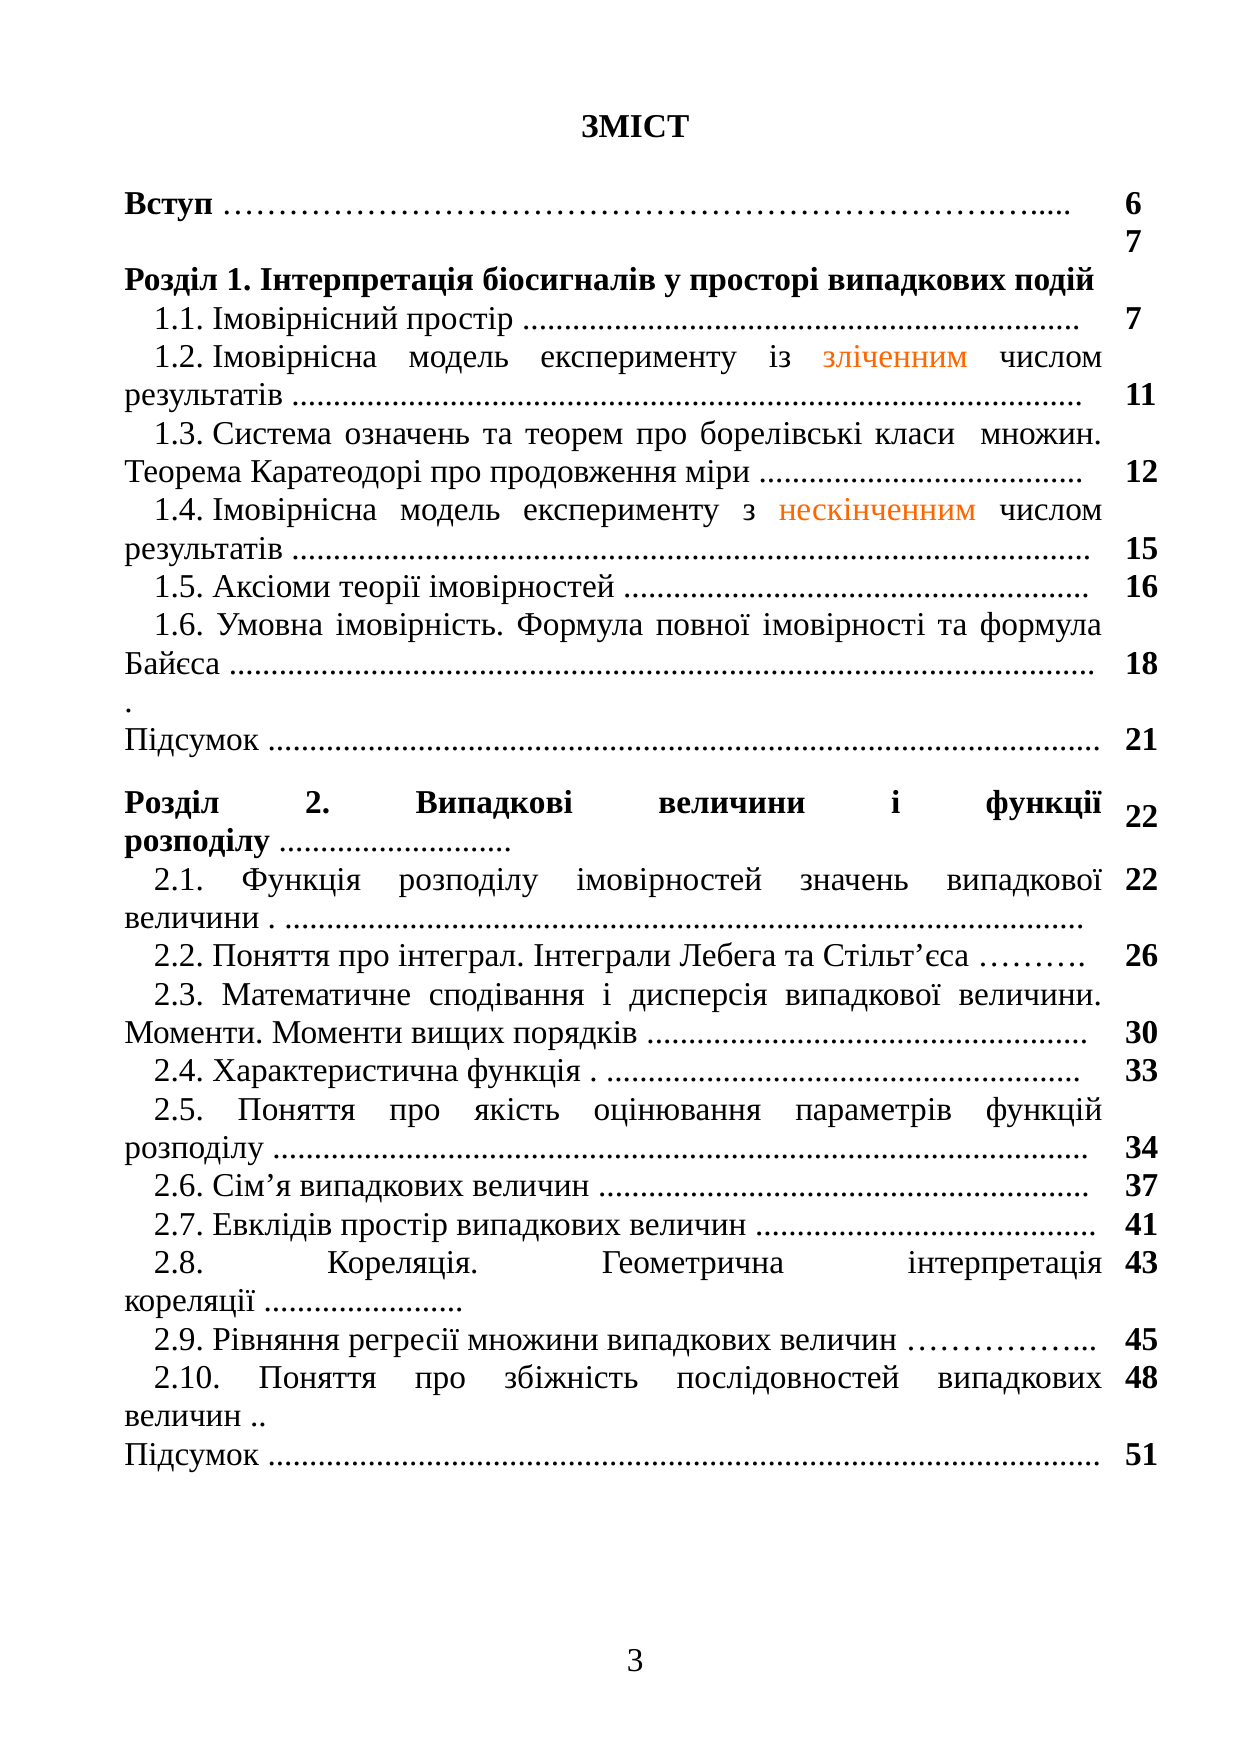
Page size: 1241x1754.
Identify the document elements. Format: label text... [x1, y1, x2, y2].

table_cell Підсумок .................................................................................................... [113, 1434, 1113, 1472]
table_cell 2.10. Поняття про збiжнiсть послiдовностей випадкових величин .. [113, 1357, 1113, 1434]
table_cell 45 [1114, 1319, 1194, 1357]
table_cell 22 [1114, 859, 1194, 935]
table_cell 37 [1114, 1165, 1194, 1204]
table_cell 33 [1114, 1050, 1194, 1089]
table_cell 2.2. Поняття про iнтеграл. Iнтеграли Лебега та Стiльт’єса ………. [113, 935, 1113, 974]
table_cell 2.9. Рiвняння регресiї множини випадкових величин ……………... [113, 1319, 1113, 1357]
table_header 6 [1114, 183, 1194, 221]
table_cell 1.3. Система означень та теорем про борелiвськi класи множин. Теорема Каратеодорi про продовження мiри ....................................... [113, 413, 1113, 490]
table_cell 16 [1114, 566, 1194, 605]
table_cell 2.3. Математичне сподiвання i дисперсiя випадкової величини. Моменти. Моменти вищих порядкiв ..................................................... [113, 974, 1113, 1050]
table_cell 2.4. Характеристична функцiя . ......................................................... [113, 1050, 1113, 1089]
text ЗМІСТ [124, 106, 1146, 145]
table_cell Підсумок .................................................................................................... [113, 720, 1113, 758]
table_cell 21 [1114, 720, 1194, 758]
table_cell Розділ 1. Інтерпретація біосигналів у просторі випадкових подiй [113, 221, 1113, 298]
table_cell Розділ 2. Випадковi величини і функції розподілу ............................ [113, 758, 1113, 859]
table_cell 2.7. Евклiдiв простiр випадкових величин ......................................... [113, 1204, 1113, 1242]
table_cell 18 [1114, 605, 1194, 720]
table_cell 1.6. Умовна iмовiрнiсть. Формула повної iмовiрностi та формула Байєса ......................................................................................................... [113, 605, 1113, 720]
table_cell 1.5. Аксiоми теорiї iмовiрностей ........................................................ [113, 566, 1113, 605]
table_cell 2.8. Кореляцiя. Геометрична iнтерпретацiя кореляцiї ........................ [113, 1242, 1113, 1319]
table_cell 15 [1114, 490, 1194, 566]
table_cell 48 [1114, 1357, 1194, 1434]
table_cell 1.1. Iмовiрнiсний простiр ................................................................... [113, 298, 1113, 336]
table_cell 11 [1114, 336, 1194, 413]
table_cell 1.4. Iмовiрнiсна модель експерименту з нескінченним числом результатiв ................................................................................................ [113, 490, 1113, 566]
table_cell 7 [1114, 221, 1194, 298]
table_cell 2.1. Функцiя розподiлу iмовiрностей значень випадкової величини . ................................................................................................ [113, 859, 1113, 935]
table_header Вступ …………………………………………………………….…..... [113, 183, 1113, 221]
table_cell 41 [1114, 1204, 1194, 1242]
table_cell 2.5. Поняття про якiсть оцiнювання параметрiв функцiй розподiлу .................................................................................................. [113, 1089, 1113, 1165]
table_cell 34 [1114, 1089, 1194, 1165]
table_cell 51 [1114, 1434, 1194, 1472]
table_cell 30 [1114, 974, 1194, 1050]
table_cell 7 [1114, 298, 1194, 336]
table_cell 22 [1114, 758, 1194, 859]
table_cell 26 [1114, 935, 1194, 974]
table_cell 2.6. Сiм’я випадкових величин ........................................................... [113, 1165, 1113, 1204]
table_cell 1.2. Iмовiрнiсна модель експерименту iз злiченним числом результатiв ............................................................................................... [113, 336, 1113, 413]
table_cell 12 [1114, 413, 1194, 490]
table_cell 43 [1114, 1242, 1194, 1319]
